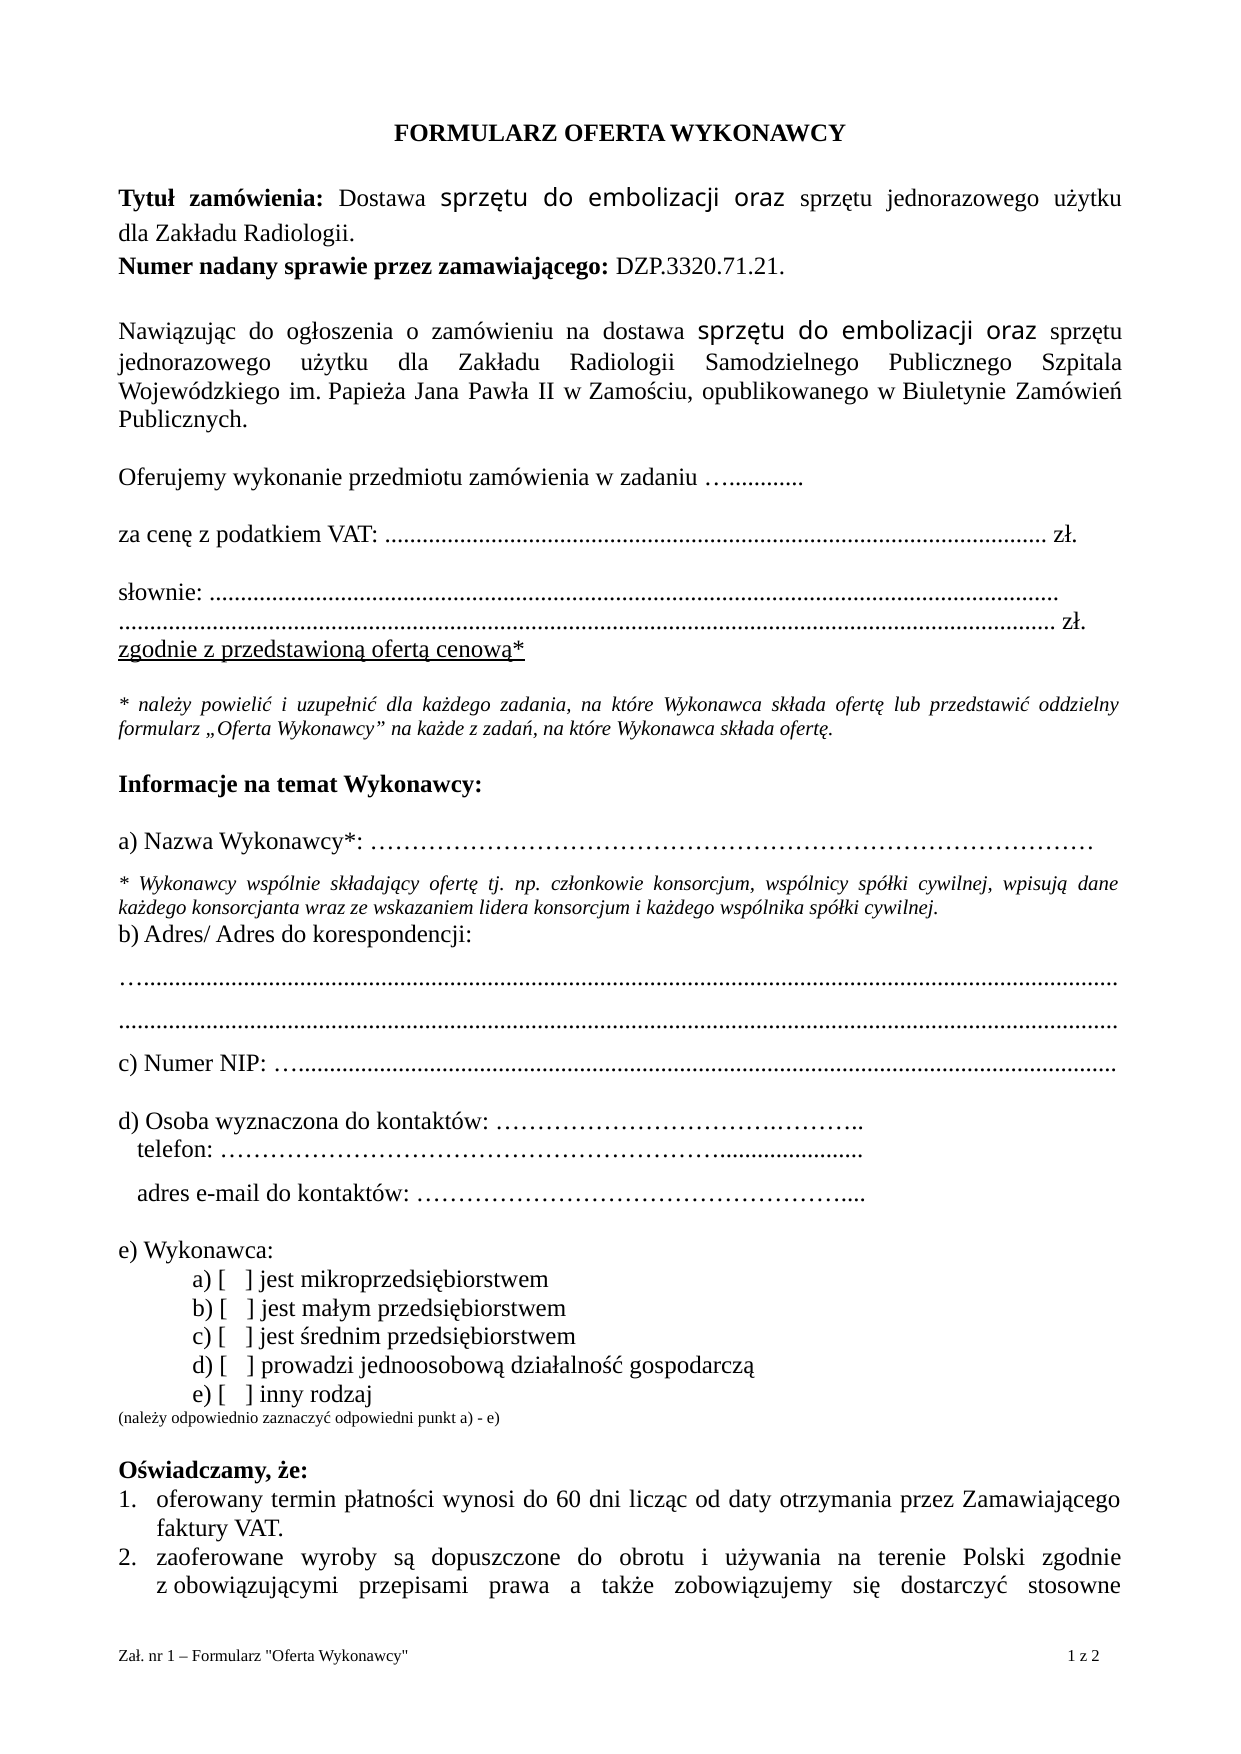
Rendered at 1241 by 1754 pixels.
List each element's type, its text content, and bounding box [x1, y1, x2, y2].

text Nawiązując do ogłoszenia o zamówieniu na dostawa sprzętu do embolizacji oraz sprzętu jednorazowego użytku dla Zakładu Radiologii Samodzielnego Publicznego Szpitala Wojewódzkiego im. Papieża Jana Pawła II w Zamościu, opublikowanego w Biuletynie Zamówień Publicznych. [118, 313, 1122, 433]
text d) Osoba wyznaczona do kontaktów: …………………………….……….. [118, 1106, 1122, 1134]
text a) Nazwa Wykonawcy*: …………………………………………………………………………… [118, 826, 1122, 855]
text Informacje na temat Wykonawcy: [118, 769, 1122, 798]
text Numer nadany sprawie przez zamawiającego: DZP.3320.71.21. [118, 251, 1122, 280]
text adres e-mail do kontaktów: …………………………………………….... [118, 1178, 1122, 1206]
text ...................................................................................................................................................... zł. [118, 606, 1122, 634]
text b) [ ] jest małym przedsiębiorstwem [118, 1293, 1122, 1321]
text telefon: ……………………………………………………....................... [118, 1134, 1122, 1163]
text (należy odpowiednio zaznaczyć odpowiedni punkt a) - e) [118, 1408, 1122, 1427]
text za cenę z podatkiem VAT: .......................................................................................................... zł. [118, 519, 1122, 548]
text b) Adres/ Adres do korespondencji: …............................................................................................................................................................................................................................................................................................................................ [118, 919, 1122, 1034]
text zgodnie z przedstawioną ofertą cenową* [118, 634, 1122, 663]
text Oświadczamy, że: [118, 1456, 1122, 1484]
text d) [ ] prowadzi jednoosobową działalność gospodarczą [118, 1350, 1122, 1379]
text e) [ ] inny rodzaj [118, 1379, 1122, 1408]
text a) [ ] jest mikroprzedsiębiorstwem [118, 1264, 1122, 1293]
text c) Numer NIP: …................................................................................................................................... [118, 1048, 1122, 1077]
list oferowany termin płatności wynosi do 60 dni licząc od daty otrzymania przez Zamawiającego faktury VAT. [118, 1484, 1122, 1542]
text * należy powielić i uzupełnić dla każdego zadania, na które Wykonawca składa ofertę lub przedstawić oddzielny formularz „Oferta Wykonawcy” na każde z zadań, na które Wykonawca składa ofertę. [118, 692, 1122, 740]
text c) [ ] jest średnim przedsiębiorstwem [118, 1321, 1122, 1350]
text Tytuł zamówienia: Dostawa sprzętu do embolizacji oraz sprzętu jednorazowego użytku dla Zakładu Radiologii. [118, 180, 1122, 247]
text FORMULARZ OFERTA WYKONAWCY [118, 118, 1122, 147]
text * Wykonawcy wspólnie składający ofertę tj. np. członkowie konsorcjum, wspólnicy spółki cywilnej, wpisują dane każdego konsorcjanta wraz ze wskazaniem lidera konsorcjum i każdego wspólnika spółki cywilnej. [118, 871, 1122, 919]
text Oferujemy wykonanie przedmiotu zamówienia w zadaniu …............ [118, 462, 1122, 491]
text słownie: ........................................................................................................................................ [118, 577, 1122, 606]
text e) Wykonawca: [118, 1235, 1122, 1264]
list zaoferowane wyroby są dopuszczone do obrotu i używania na terenie Polski zgodnie z obowiązującymi przepisami prawa a także zobowiązujemy się dostarczyć stosowne [118, 1542, 1122, 1599]
